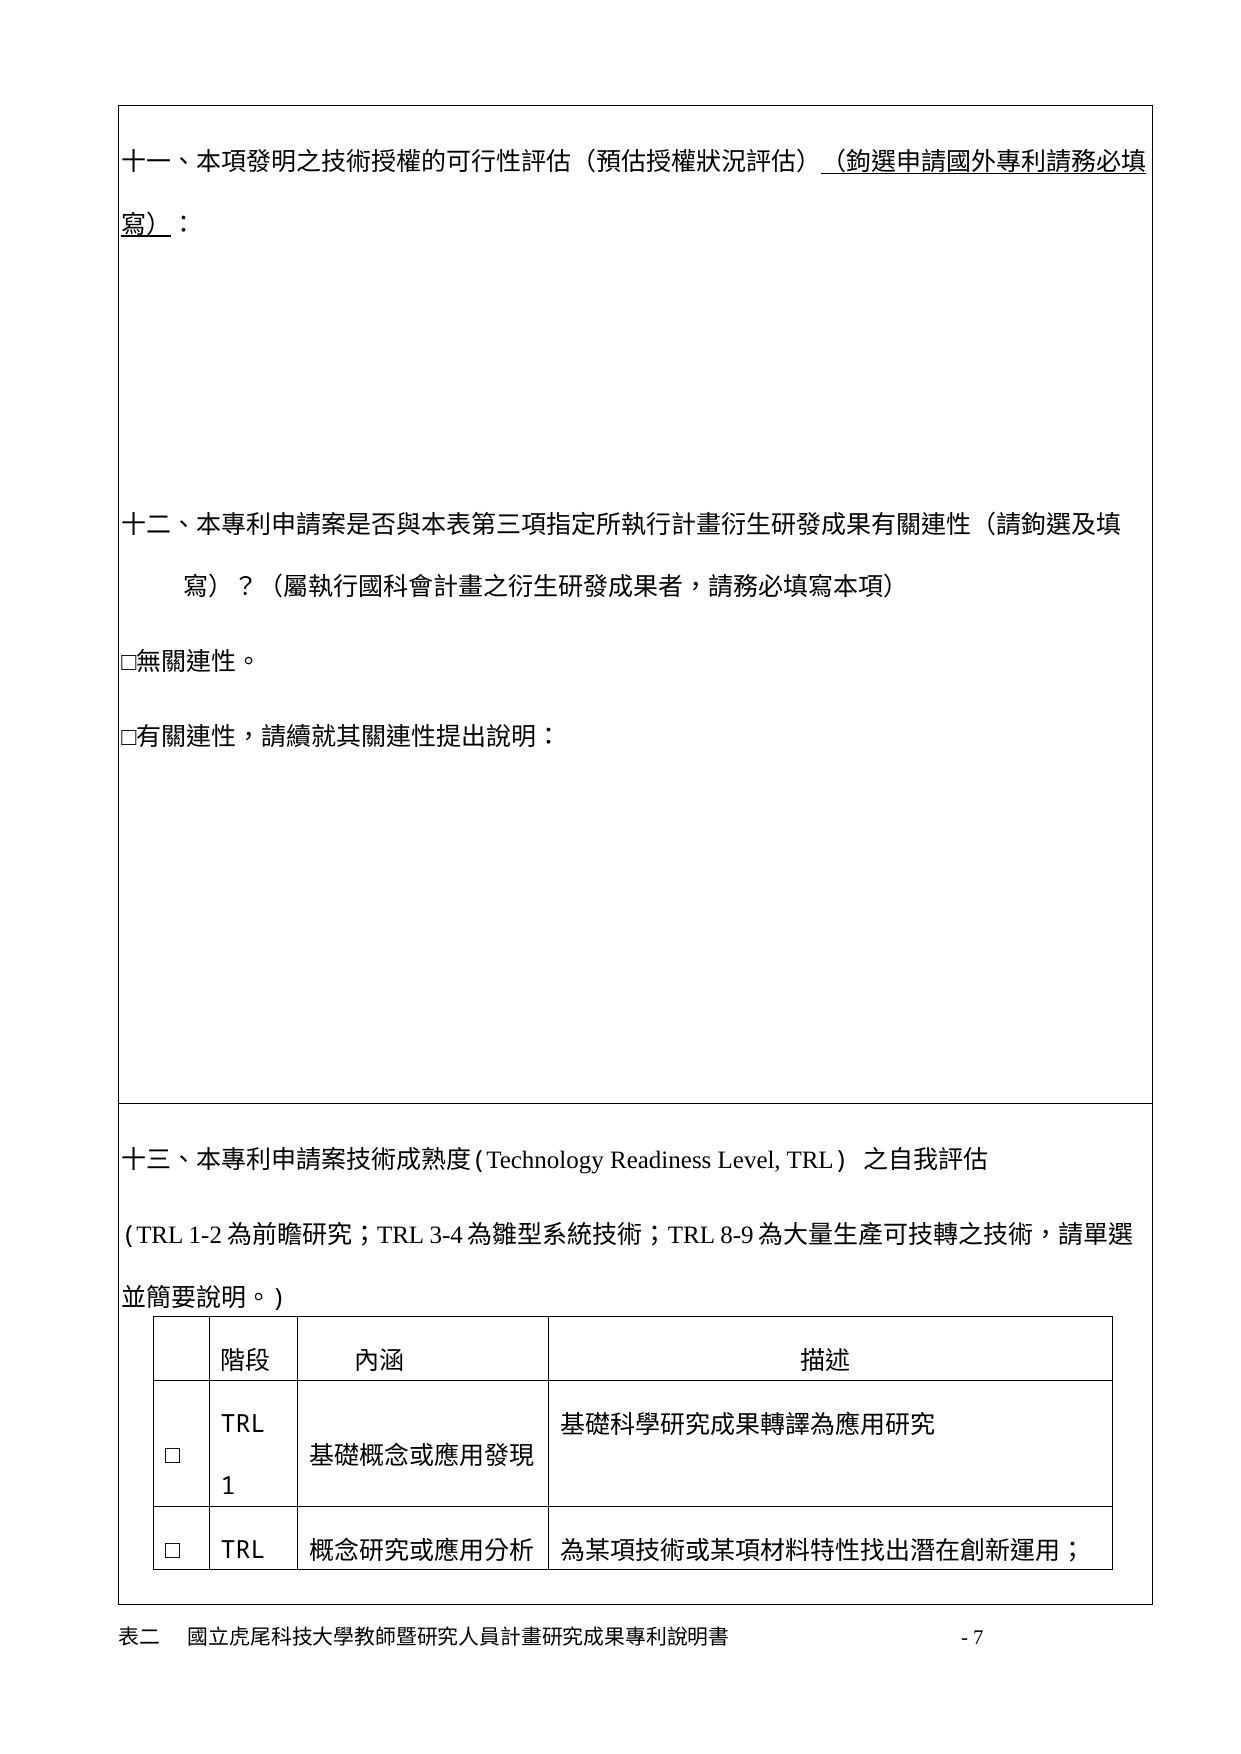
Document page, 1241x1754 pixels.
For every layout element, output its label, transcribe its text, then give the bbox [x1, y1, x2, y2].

table_cell 十一、本項發明之技術授權的可行性評估（預估授權狀況評估）（鉤選申請國外專利請務必填寫）： 十二、本專利申請案是否與本表第三項指定所執行計畫衍生研發成果有關連性（請鉤選及填寫）？（屬執行國科會計畫之衍生研發成果者，請務必填寫本項） □無關連性。 □有關連性，請續就其關連性提出說明： [119, 106, 1152, 1103]
table_header 描述 [549, 1317, 1112, 1380]
table_header 階段 [210, 1317, 297, 1380]
table_cell □ [154, 1507, 209, 1569]
table_cell 為某項技術或某項材料特性找出潛在創新運用； [549, 1507, 1112, 1569]
table_cell 基礎科學研究成果轉譯為應用研究 [549, 1381, 1112, 1506]
table_header 內涵 [298, 1317, 548, 1380]
table_cell TRL [210, 1507, 297, 1569]
table_cell 基礎概念或應用發現 [298, 1381, 548, 1506]
table_header [154, 1317, 209, 1380]
table_cell 十三、本專利申請案技術成熟度(Technology Readiness Level, TRL) 之自我評估 (TRL 1-2為前瞻研究；TRL 3-4為雛型系統技術；TRL 8-9為大量生產可技轉之技術，請單選並簡要說明。) [119, 1104, 1152, 1603]
table_cell TRL 1 [210, 1381, 297, 1506]
table_cell 概念研究或應用分析 [298, 1507, 548, 1569]
table_cell □ [154, 1381, 209, 1506]
